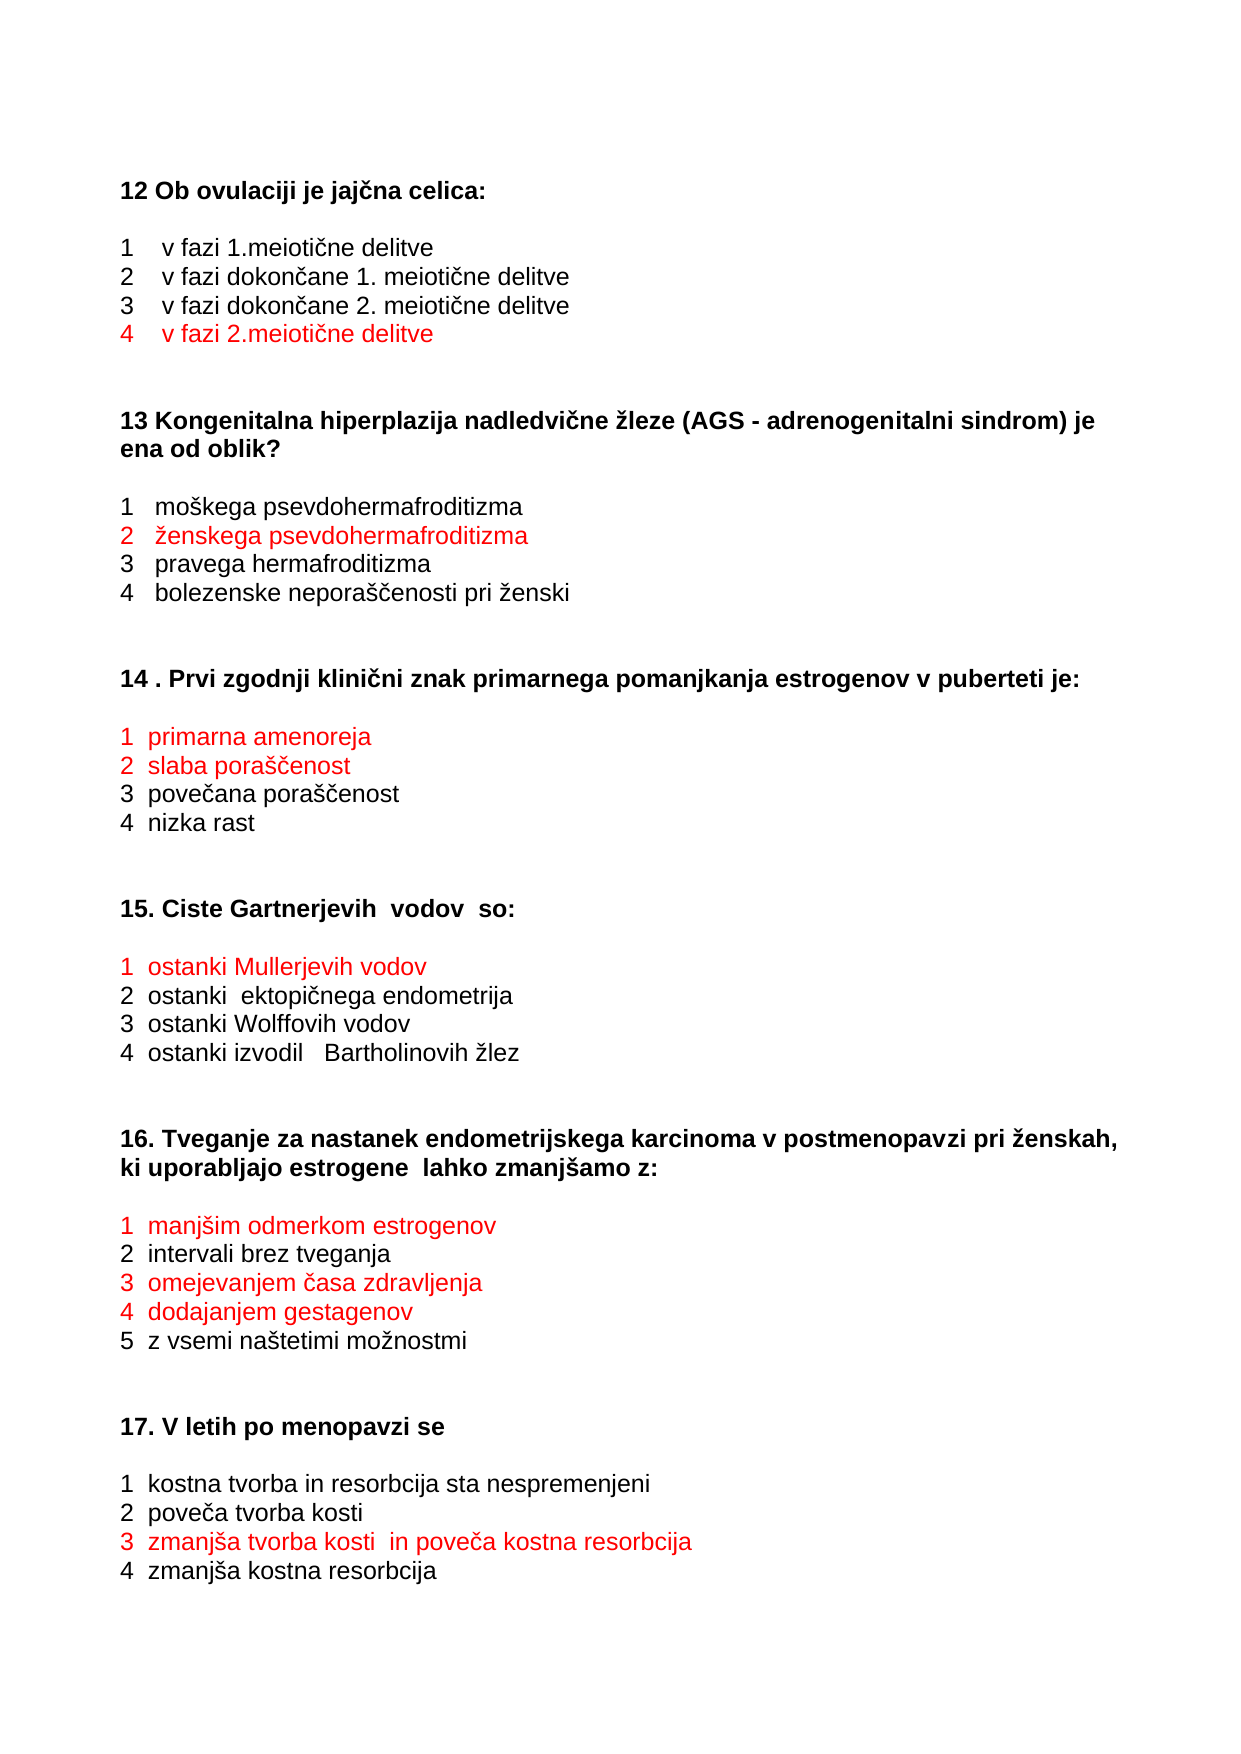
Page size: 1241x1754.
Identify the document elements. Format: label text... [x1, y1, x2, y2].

text 13 Kongenitalna hiperplazija nadledvične žleze (AGS - adrenogen­italni sindrom) je ena od oblik? [120, 406, 1120, 463]
text 1 manjšim odmerkom estrogenov [120, 1211, 1120, 1239]
text 2 ženskega psevdohermafroditizma [120, 521, 1120, 549]
text 3 pravega hermafroditizma [120, 549, 1120, 578]
text 14 . Prvi zgodnji klinični znak primarnega pomanjkanja estrogenov v puberteti je: [120, 664, 1120, 693]
text 3 v fazi dokončane 2. meiotične delitve [120, 291, 1120, 319]
text 2 v fazi dokončane 1. meiotične delitve [120, 262, 1120, 291]
text 1 ostanki Mullerjevih vodov [120, 952, 1120, 981]
text 1 kostna tvorba in resorbcija sta nespremenjeni [120, 1469, 1120, 1498]
text 4 dodajanjem gestagenov [120, 1297, 1120, 1326]
text 3 omejevanjem časa zdravljenja [120, 1268, 1120, 1297]
text 2 poveča tvorba kosti [120, 1498, 1120, 1527]
text 1 primarna amenoreja [120, 722, 1120, 751]
text 1 v fazi 1.meiotične delitve [120, 233, 1120, 262]
text 4 zmanjša kostna resorbcija [120, 1556, 1120, 1584]
text 2 intervali brez tveganja [120, 1239, 1120, 1268]
text 3 ostanki Wolffovih vodov [120, 1009, 1120, 1038]
text 16. Tveganje za nastanek endometrijskega karcinoma v postmenopav­zi pri ženskah, ki uporabljajo estrogene lahko zmanjšamo z: [120, 1124, 1120, 1182]
text 3 povečana poraščenost [120, 779, 1120, 808]
text 4 v fazi 2.meiotične delitve [120, 319, 1120, 348]
text 15. Ciste Gartnerjevih vodov so: [120, 894, 1120, 923]
text 2 ostanki ektopičnega endometrija [120, 981, 1120, 1009]
text 2 slaba poraščenost [120, 751, 1120, 779]
text 4 bolezenske neporaščenosti pri ženski [120, 578, 1120, 607]
text 4 ostanki izvodil Bartholinovih žlez [120, 1038, 1120, 1067]
text 3 zmanjša tvorba kosti in poveča kostna resorbcija [120, 1527, 1120, 1556]
text 12 Ob ovulaciji je jajčna celica: [120, 176, 1120, 204]
text 1 moškega psevdohermafroditizma [120, 492, 1120, 521]
text 4 nizka rast [120, 808, 1120, 837]
text 17. V letih po menopavzi se [120, 1412, 1120, 1441]
text 5 z vsemi naštetimi možnostmi [120, 1326, 1120, 1354]
